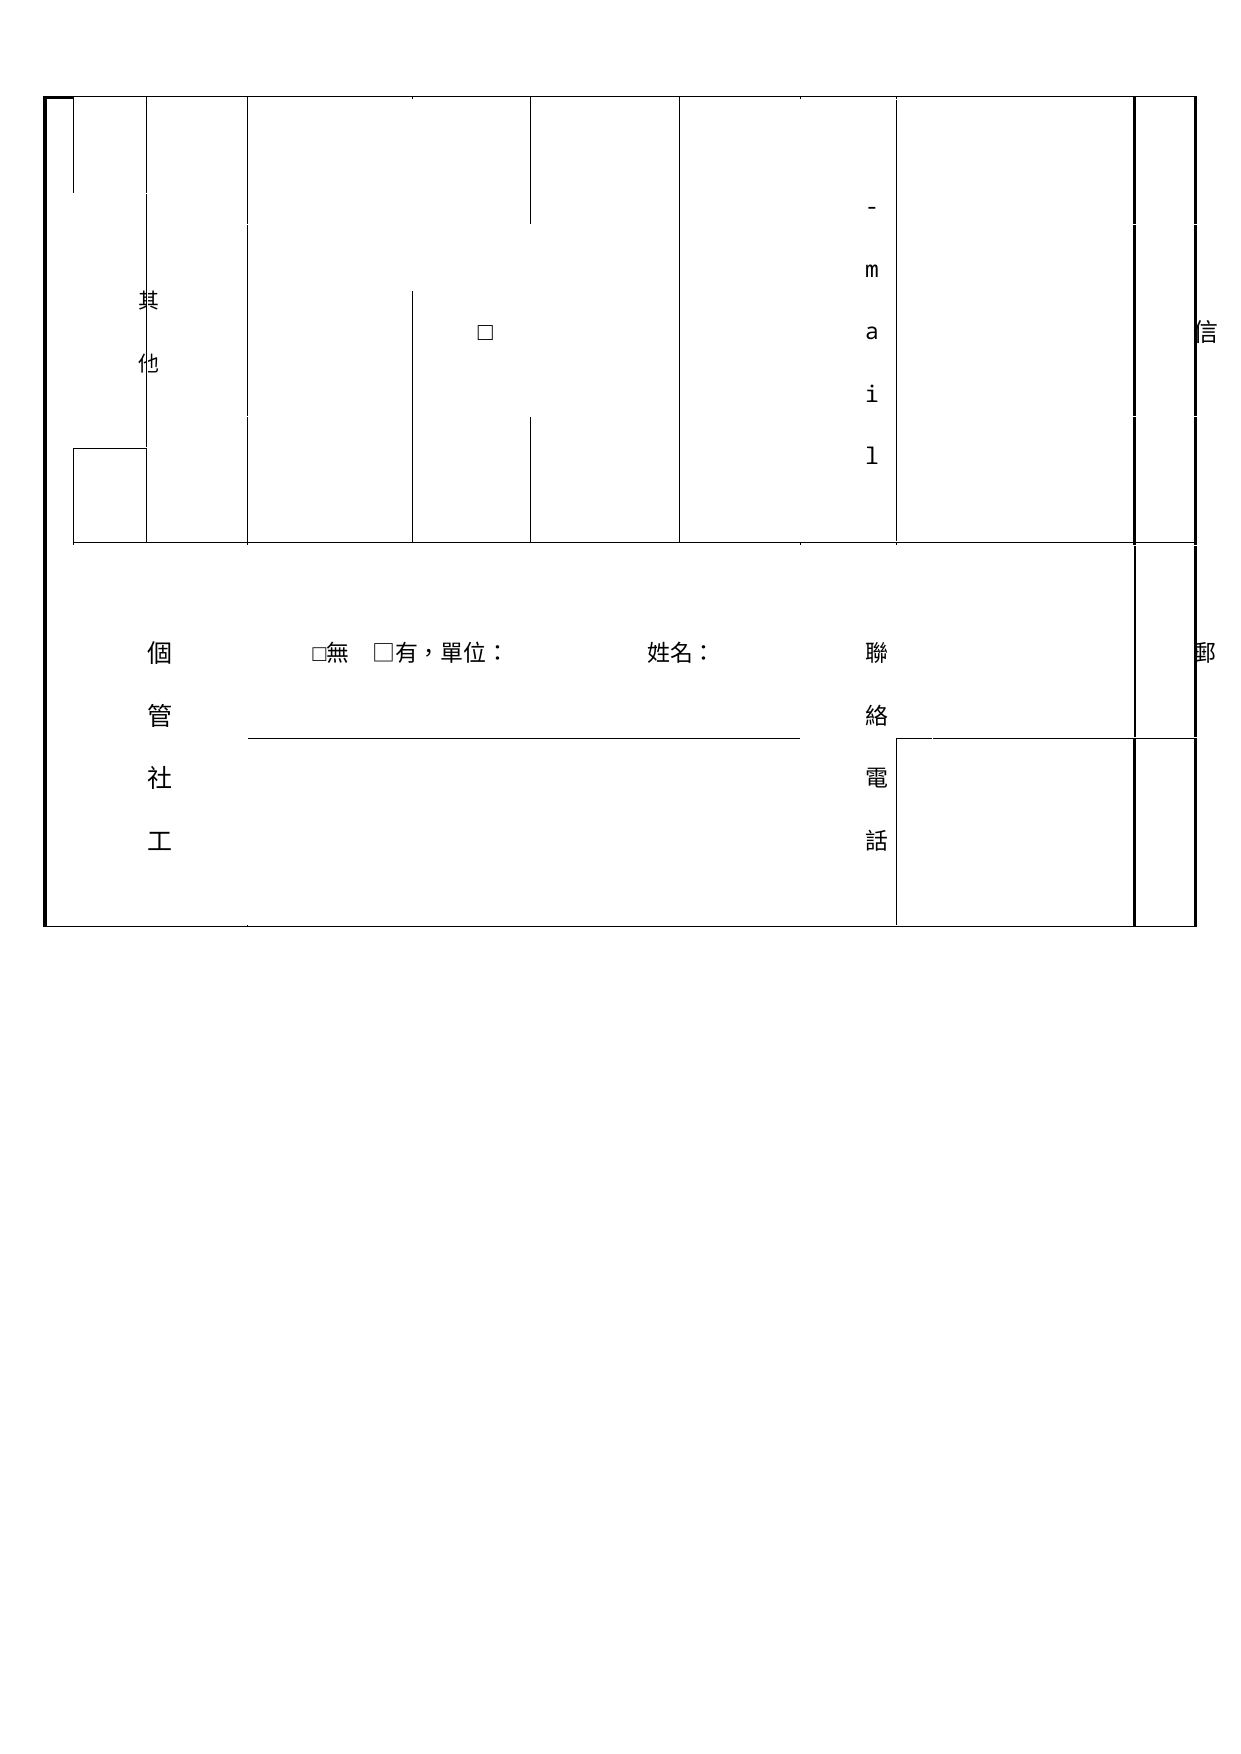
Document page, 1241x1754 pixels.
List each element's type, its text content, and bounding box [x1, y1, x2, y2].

table_cell [531, 417, 679, 542]
table_cell 信 [1136, 97, 1194, 224]
table_cell [546, 225, 678, 416]
table_cell 其他 [74, 449, 146, 542]
table_cell [148, 225, 205, 416]
table_cell [897, 739, 932, 925]
table_cell [531, 225, 545, 416]
table_cell 信 [1136, 225, 1194, 416]
table_cell [248, 292, 279, 416]
table_cell mail [801, 100, 896, 541]
table_cell [413, 417, 530, 542]
table_cell [147, 194, 205, 224]
table_cell [680, 97, 800, 542]
table_cell □無 □有，單位： 姓名： [248, 546, 799, 737]
table_cell [249, 225, 279, 291]
table_cell [691, 225, 800, 416]
table_cell [897, 546, 932, 737]
table_cell 個管社工 [74, 546, 247, 925]
table_cell 信 [1136, 417, 1194, 542]
table_cell [413, 97, 530, 224]
table_cell 郵 [1136, 546, 1194, 737]
table_cell [248, 739, 800, 926]
table_cell 其他 [74, 194, 146, 447]
table_cell [1129, 546, 1133, 737]
table_cell [897, 100, 932, 541]
table_cell [249, 100, 412, 291]
table_cell 其他 [74, 97, 146, 193]
table_cell [531, 97, 679, 224]
table_cell [147, 417, 205, 447]
table_cell [1129, 225, 1133, 416]
table_cell [206, 225, 247, 416]
table_cell □ [414, 225, 530, 416]
table_cell 郵 [1136, 739, 1194, 926]
table_cell [147, 417, 247, 542]
table_cell [248, 292, 412, 542]
table_cell [933, 546, 1128, 737]
table_cell 基本資料 [47, 99, 73, 926]
table_cell [933, 739, 1133, 926]
table_cell [147, 97, 247, 224]
table_cell [897, 97, 1133, 542]
table_cell 聯絡電話 [801, 546, 896, 925]
